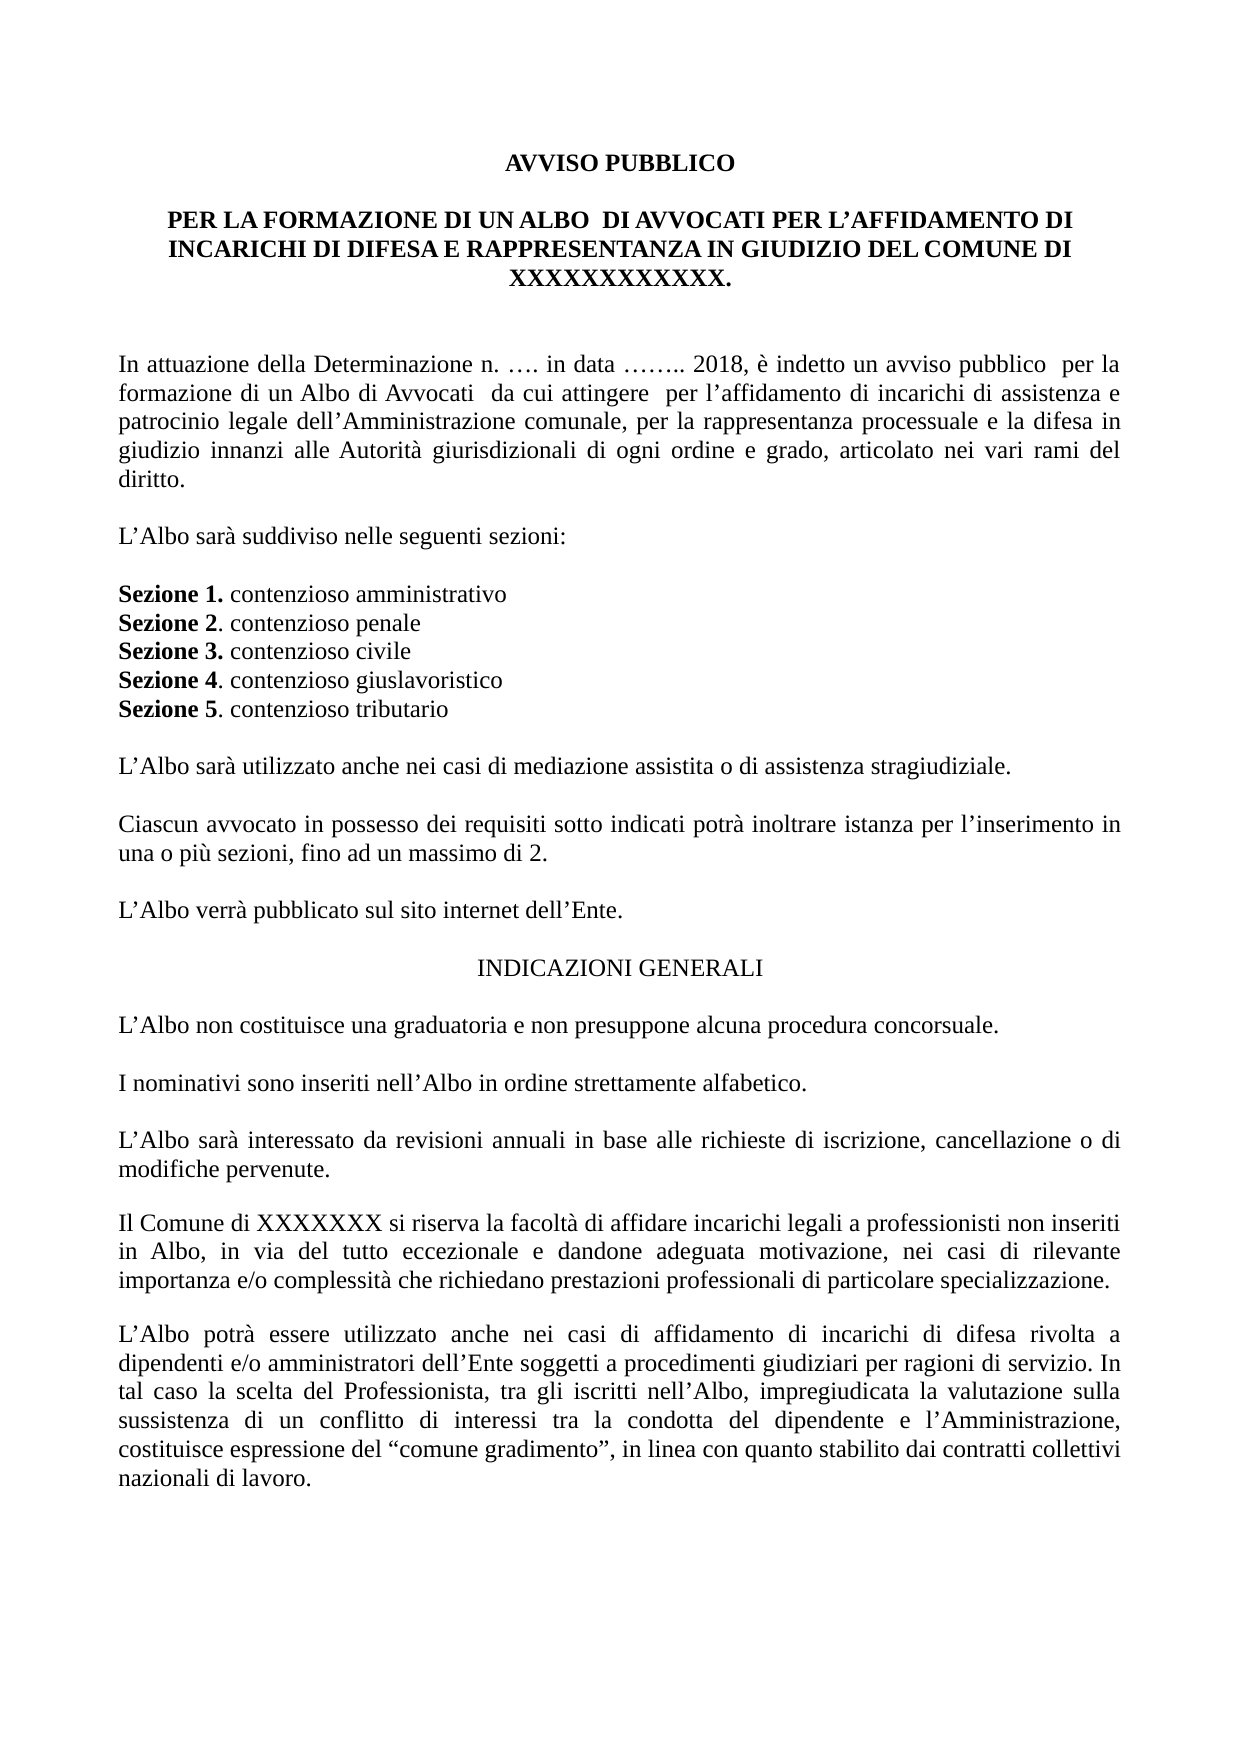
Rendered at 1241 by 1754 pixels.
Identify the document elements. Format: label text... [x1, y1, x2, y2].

text PER LA FORMAZIONE DI UN ALBO DI AVVOCATI PER L’AFFIDAMENTO DI INCARICHI DI DIFESA E RAPPRESENTANZA IN GIUDIZIO DEL COMUNE DI XXXXXXXXXXXX. [118, 205, 1122, 291]
text Sezione 5. contenzioso tributario [118, 694, 1122, 723]
text Il Comune di XXXXXXX si riserva la facoltà di affidare incarichi legali a professionisti non inseriti in Albo, in via del tutto eccezionale e dandone adeguata motivazione, nei casi di rilevante importanza e/o complessità che richiedano prestazioni professionali di particolare specializzazione. [118, 1208, 1122, 1294]
text AVVISO PUBBLICO [118, 148, 1122, 176]
text L’Albo non costituisce una graduatoria e non presuppone alcuna procedura concorsuale. [118, 1010, 1122, 1039]
text I nominativi sono inseriti nell’Albo in ordine strettamente alfabetico. [118, 1068, 1122, 1096]
text L’Albo verrà pubblicato sul sito internet dell’Ente. [118, 895, 1122, 924]
text L’Albo sarà interessato da revisioni annuali in base alle richieste di iscrizione, cancellazione o di modifiche pervenute. [118, 1125, 1122, 1183]
text INDICAZIONI GENERALI [118, 953, 1122, 981]
text L’Albo sarà utilizzato anche nei casi di mediazione assistita o di assistenza stragiudiziale. [118, 751, 1122, 780]
text L’Albo sarà suddiviso nelle seguenti sezioni: [118, 521, 1122, 550]
text Sezione 3. contenzioso civile [118, 636, 1122, 665]
text Sezione 2. contenzioso penale [118, 608, 1122, 636]
text L’Albo potrà essere utilizzato anche nei casi di affidamento di incarichi di difesa rivolta a dipendenti e/o amministratori dell’Ente soggetti a procedimenti giudiziari per ragioni di servizio. In tal caso la scelta del Professionista, tra gli iscritti nell’Albo, impregiudicata la valutazione sulla sussistenza di un conflitto di interessi tra la condotta del dipendente e l’Amministrazione, costituisce espressione del “comune gradimento”, in linea con quanto stabilito dai contratti collettivi nazionali di lavoro. [118, 1319, 1122, 1491]
text In attuazione della Determinazione n. …. in data …….. 2018, è indetto un avviso pubblico per la formazione di un Albo di Avvocati da cui attingere per l’affidamento di incarichi di assistenza e patrocinio legale dell’Amministrazione comunale, per la rappresentanza processuale e la difesa in giudizio innanzi alle Autorità giurisdizionali di ogni ordine e grado, articolato nei vari rami del diritto. [118, 349, 1122, 493]
text Sezione 4. contenzioso giuslavoristico [118, 665, 1122, 694]
text Sezione 1. contenzioso amministrativo [118, 579, 1122, 608]
text Ciascun avvocato in possesso dei requisiti sotto indicati potrà inoltrare istanza per l’inserimento in una o più sezioni, fino ad un massimo di 2. [118, 809, 1122, 866]
